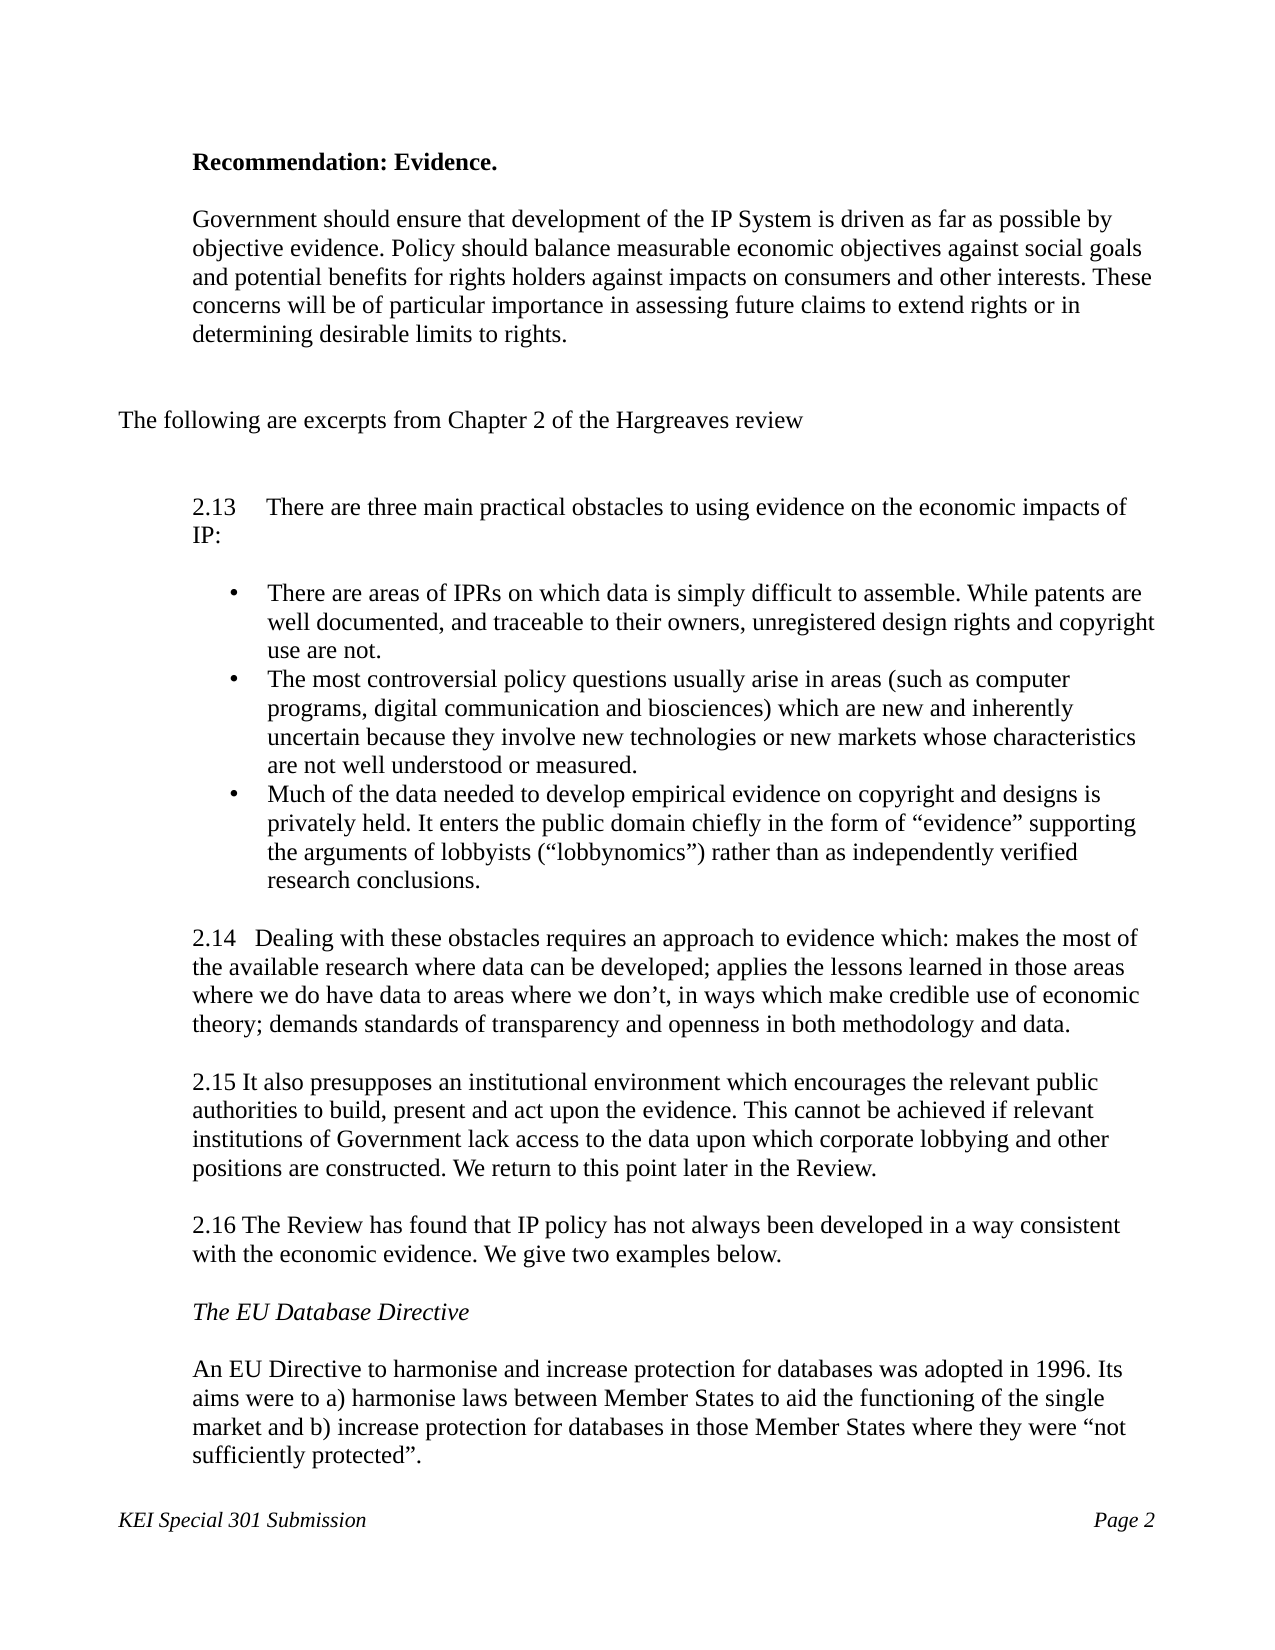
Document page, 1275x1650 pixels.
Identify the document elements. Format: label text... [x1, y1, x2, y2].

text An EU Directive to harmonise and increase protection for databases was adopted in 1996. Its aims were to a) harmonise laws between Member States to aid the functioning of the single market and b) increase protection for databases in those Member States where they were “not sufficiently protected”. [192, 1354, 1157, 1469]
list There are three main practical obstacles to using evidence on the economic impacts of IP: [192, 492, 1157, 549]
text 2.15 It also presupposes an institutional environment which encourages the relevant public authorities to build, present and act upon the evidence. This cannot be achieved if relevant institutions of Government lack access to the data upon which corporate lobbying and other positions are constructed. We return to this point later in the Review. [192, 1067, 1157, 1182]
list The most controversial policy questions usually arise in areas (such as computer programs, digital communication and biosciences) which are new and inherently uncertain because they involve new technologies or new markets whose characteristics are not well understood or measured. [229, 664, 1157, 779]
text 2.16 The Review has found that IP policy has not always been developed in a way consistent with the economic evidence. We give two examples below. [192, 1211, 1157, 1268]
text 2.14 Dealing with these obstacles requires an approach to evidence which: makes the most of the available research where data can be developed; applies the lessons learned in those areas where we do have data to areas where we don’t, in ways which make credible use of economic theory; demands standards of transparency and openness in both methodology and data. [192, 923, 1157, 1038]
list Much of the data needed to develop empirical evidence on copyright and designs is privately held. It enters the public domain chiefly in the form of “evidence” supporting the arguments of lobbyists (“lobbynomics”) rather than as independently verified research conclusions. [229, 779, 1157, 894]
text The following are excerpts from Chapter 2 of the Hargreaves review [118, 406, 1157, 434]
text The EU Database Directive [192, 1297, 1157, 1326]
list There are areas of IPRs on which data is simply difficult to assemble. While patents are well documented, and traceable to their owners, unregistered design rights and copyright use are not. [229, 578, 1157, 664]
text Recommendation: Evidence. [192, 147, 1157, 176]
text Government should ensure that development of the IP System is driven as far as possible by objective evidence. Policy should balance measurable economic objectives against social goals and potential benefits for rights holders against impacts on consumers and other interests. These concerns will be of particular importance in assessing future claims to extend rights or in determining desirable limits to rights. [192, 204, 1157, 348]
